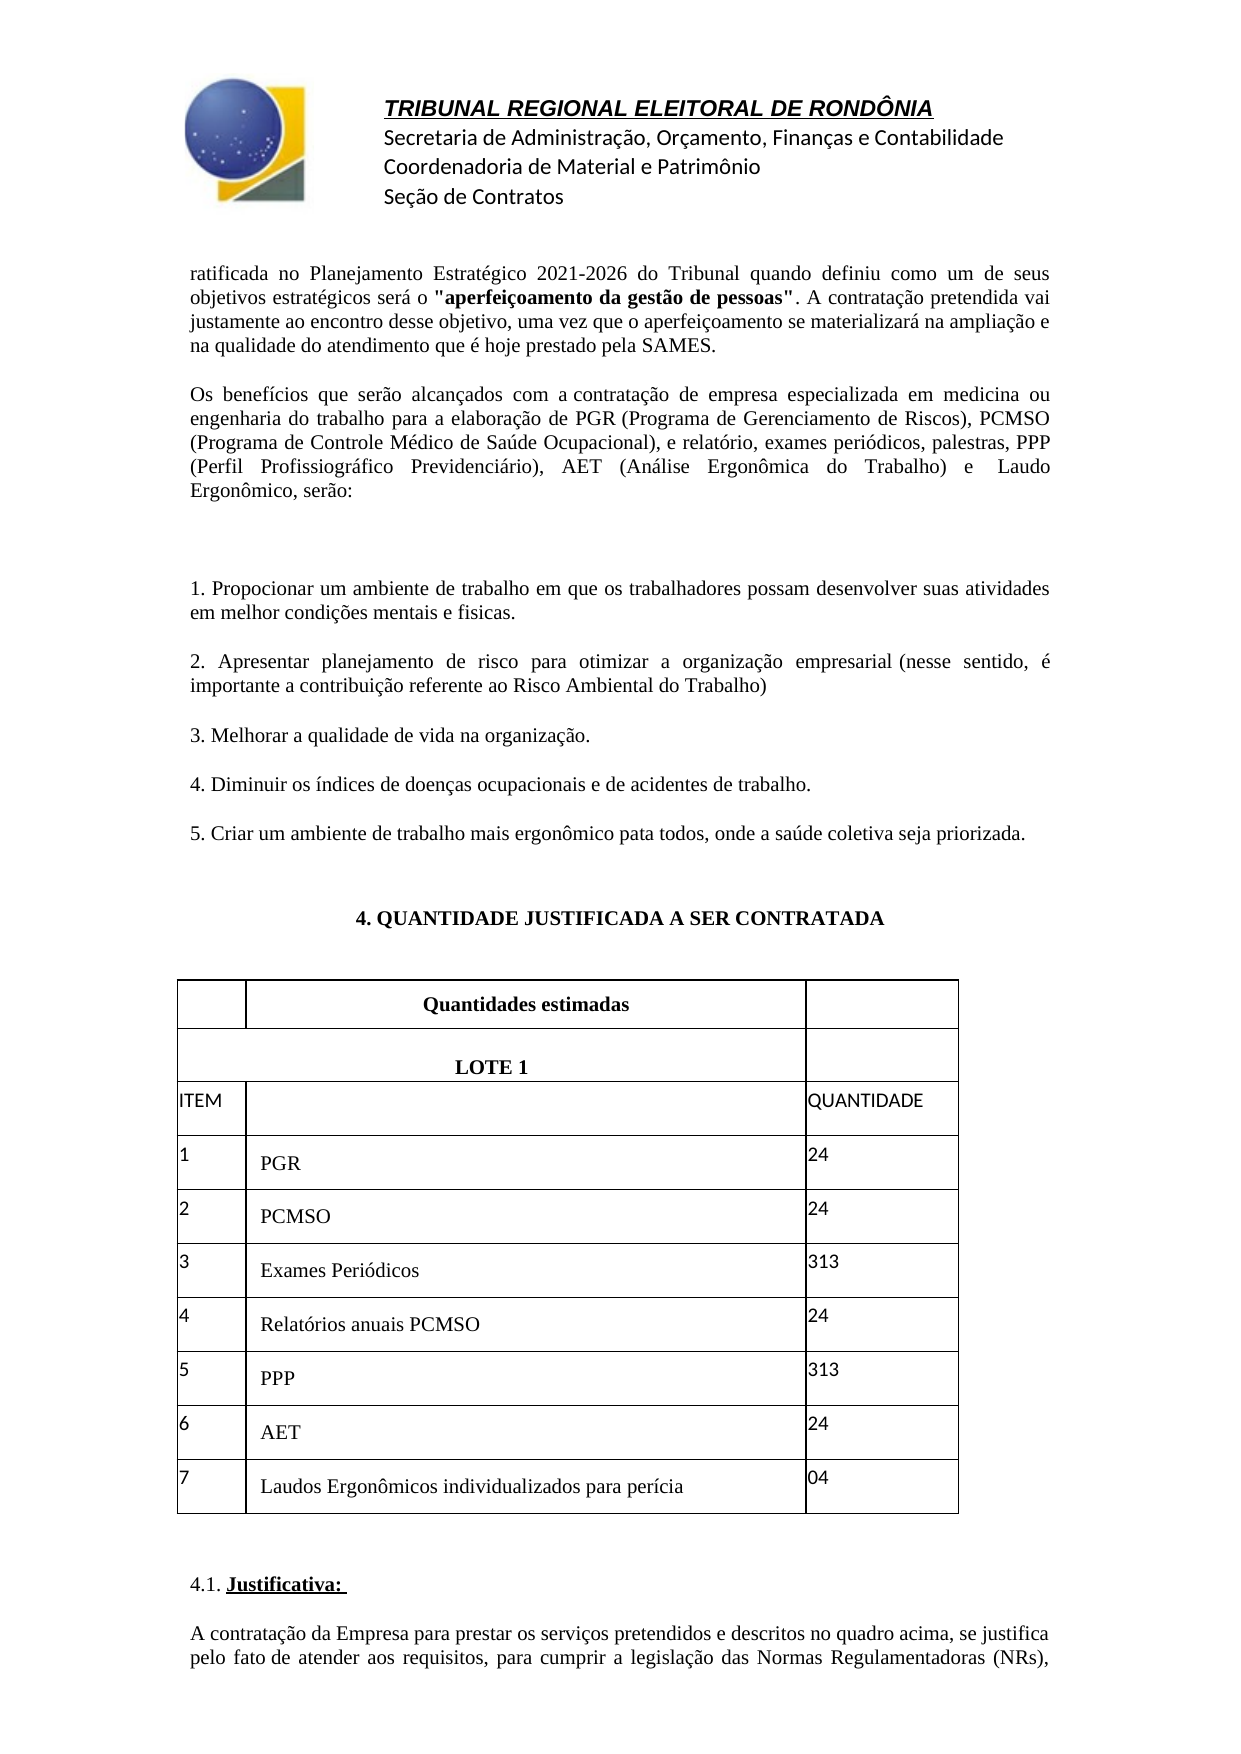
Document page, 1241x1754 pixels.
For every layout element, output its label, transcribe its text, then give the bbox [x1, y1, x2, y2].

table_cell ITEM [178, 1082, 245, 1135]
table_cell 24 [807, 1136, 958, 1189]
text 4.1. Justificativa: [190, 1572, 1051, 1596]
table_cell AET [247, 1406, 805, 1458]
text 3. Melhorar a qualidade de vida na organização. [190, 722, 1051, 747]
table_cell 3 [178, 1244, 245, 1297]
table_header [807, 981, 958, 1028]
table_cell [247, 1082, 805, 1135]
table_cell Exames Periódicos [247, 1244, 805, 1297]
table_cell 313 [807, 1352, 958, 1404]
table_cell Laudos Ergonômicos individualizados para perícia [247, 1460, 805, 1512]
table_cell Relatórios anuais PCMSO [247, 1298, 805, 1351]
table_cell 5 [178, 1352, 245, 1404]
text 4. QUANTIDADE JUSTIFICADA A SER CONTRATADA [183, 906, 1057, 930]
table_cell LOTE 1 [178, 1029, 805, 1081]
table_cell QUANTIDADE [807, 1082, 958, 1135]
table_cell PPP [247, 1352, 805, 1404]
table_cell 2 [178, 1190, 245, 1243]
table_cell PCMSO [247, 1190, 805, 1243]
table_cell [807, 1029, 958, 1081]
text 1. Propocionar um ambiente de trabalho em que os trabalhadores possam desenvolver suas atividades em melhor condições mentais e fisicas. [190, 576, 1051, 624]
text Os benefícios que serão alcançados com a contratação de empresa especializada em medicina ou engenharia do trabalho para a elaboração de PGR (Programa de Gerenciamento de Riscos), PCMSO (Programa de Controle Médico de Saúde Ocupacional), e relatório, exames periódicos, palestras, PPP (Perfil Profissiográfico Previdenciário), AET (Análise Ergonômica do Trabalho) e Laudo Ergonômico, serão: [190, 382, 1051, 502]
table_cell 7 [178, 1460, 245, 1512]
table_cell 24 [807, 1298, 958, 1351]
text 4. Diminuir os índices de doenças ocupacionais e de acidentes de trabalho. [190, 772, 1051, 796]
table_cell 24 [807, 1190, 958, 1243]
table_cell PGR [247, 1136, 805, 1189]
table_header [178, 981, 245, 1028]
table_cell 4 [178, 1298, 245, 1351]
text ratificada no Planejamento Estratégico 2021-2026 do Tribunal quando definiu como um de seus objetivos estratégicos será o "aperfeiçoamento da gestão de pessoas". A contratação pretendida vai justamente ao encontro desse objetivo, uma vez que o aperfeiçoamento se materializará na ampliação e na qualidade do atendimento que é hoje prestado pela SAMES. [190, 261, 1051, 357]
table_cell 04 [807, 1460, 958, 1512]
table_cell 1 [178, 1136, 245, 1189]
text 2. Apresentar planejamento de risco para otimizar a organização empresarial (nesse sentido, é importante a contribuição referente ao Risco Ambiental do Trabalho) [190, 649, 1051, 697]
text A contratação da Empresa para prestar os serviços pretendidos e descritos no quadro acima, se justifica pelo fato de atender aos requisitos, para cumprir a legislação das Normas Regulamentadoras (NRs), [190, 1621, 1051, 1669]
text 5. Criar um ambiente de trabalho mais ergonômico pata todos, onde a saúde coletiva seja priorizada. [190, 821, 1051, 845]
table_header Quantidades estimadas [247, 981, 805, 1028]
table_cell 24 [807, 1406, 958, 1458]
table_cell 6 [178, 1406, 245, 1458]
table_cell 313 [807, 1244, 958, 1297]
